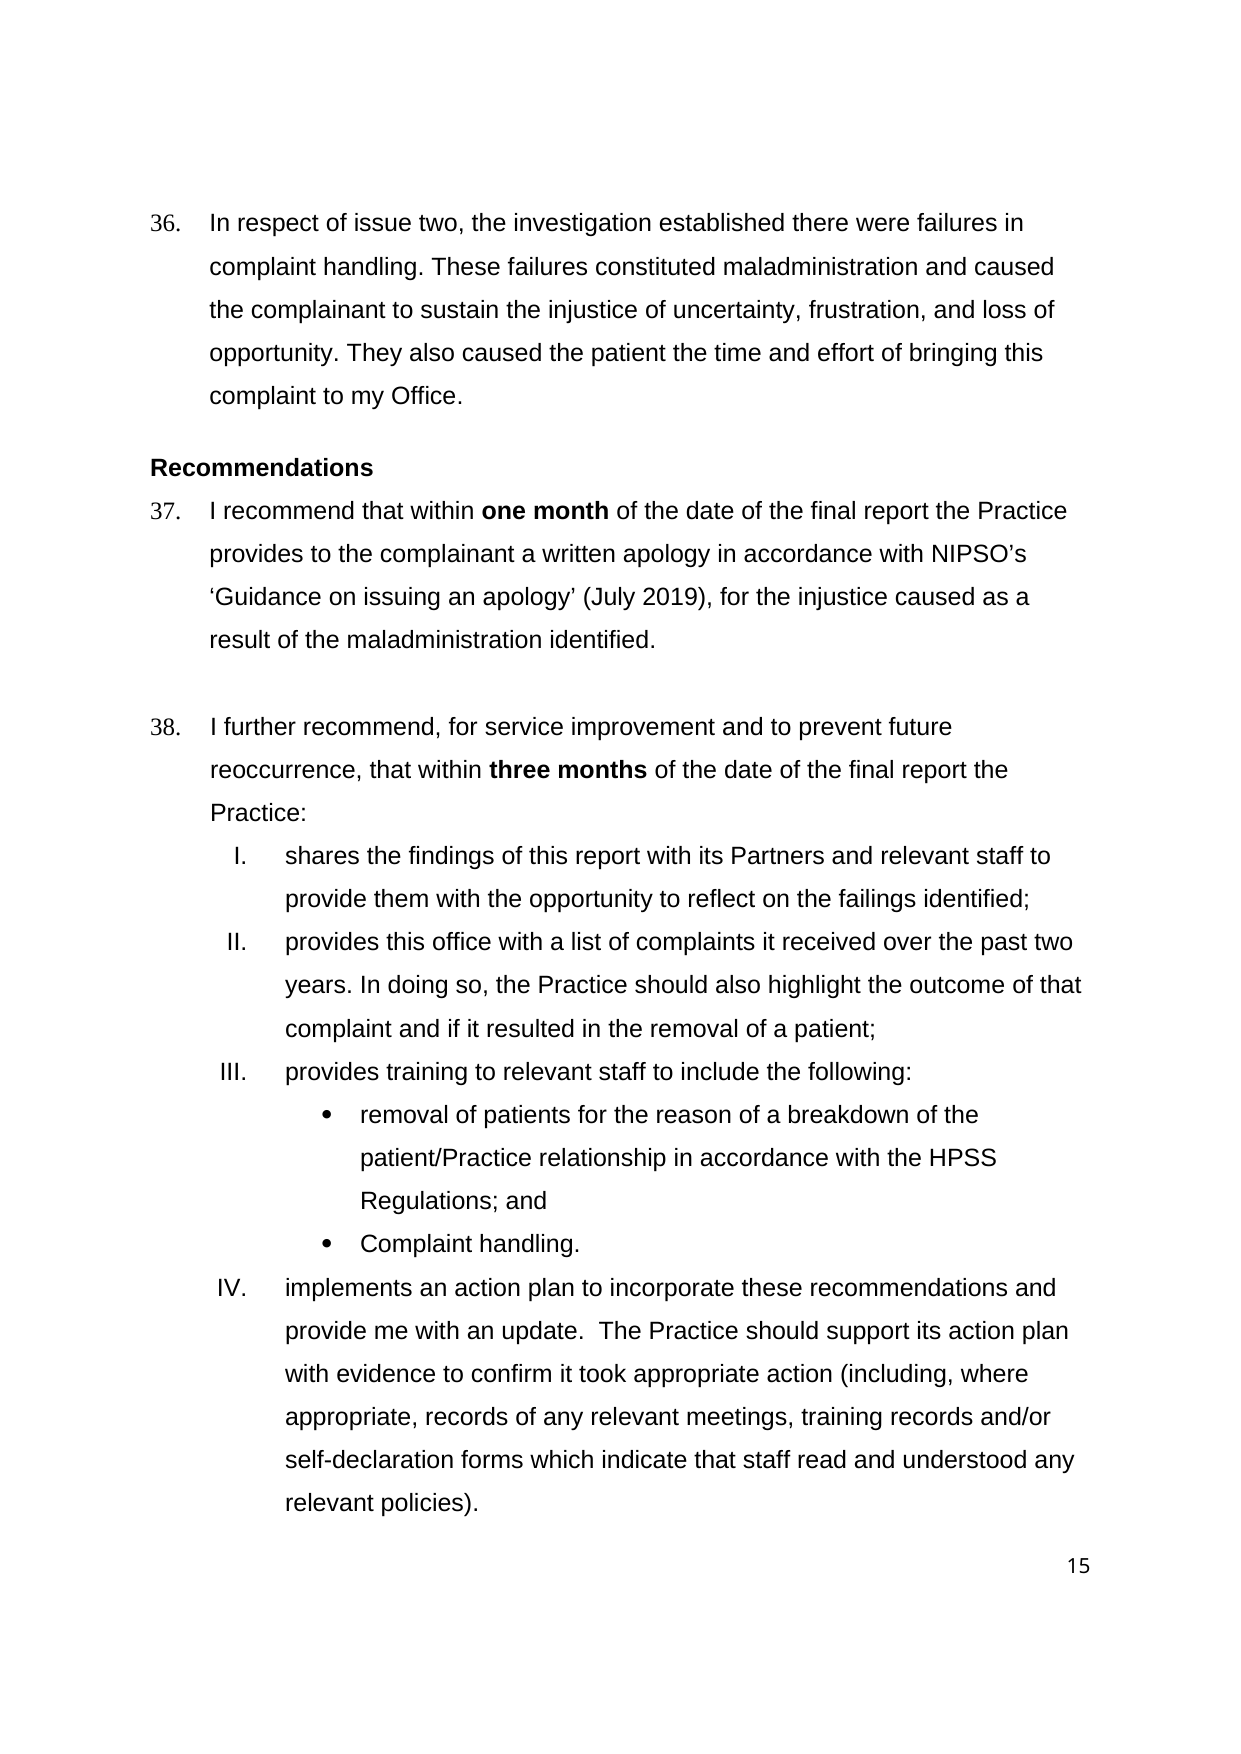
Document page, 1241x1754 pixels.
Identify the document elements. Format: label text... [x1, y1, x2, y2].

text Recommendations [150, 453, 1090, 481]
list provides training to relevant staff to include the following: [247, 1057, 1090, 1085]
list In respect of issue two, the investigation established there were failures in complaint handling. These failures constituted maladministration and caused the complainant to sustain the injustice of uncertainty, frustration, and loss of opportunity. They also caused the patient the time and effort of bringing this complaint to my Office. [150, 208, 1090, 409]
list shares the findings of this report with its Partners and relevant staff to provide them with the opportunity to reflect on the failings identified; [247, 841, 1090, 913]
list I further recommend, for service improvement and to prevent future reoccurrence, that within three months of the date of the final report the Practice: [150, 712, 1090, 827]
list I recommend that within one month of the date of the final report the Practice provides to the complainant a written apology in accordance with NIPSO’s ‘Guidance on issuing an apology’ (July 2019), for the injustice caused as a result of the maladministration identified. [150, 496, 1090, 654]
list provides this office with a list of complaints it received over the past two years. In doing so, the Practice should also highlight the outcome of that complaint and if it resulted in the removal of a patient; [247, 927, 1090, 1042]
list removal of patients for the reason of a breakdown of the patient/Practice relationship in accordance with the HPSS Regulations; and [322, 1100, 1090, 1215]
list implements an action plan to incorporate these recommendations and provide me with an update. The Practice should support its action plan with evidence to confirm it took appropriate action (including, where appropriate, records of any relevant meetings, training records and/or self-declaration forms which indicate that staff read and understood any relevant policies). [247, 1272, 1090, 1517]
list Complaint handling. [322, 1229, 1090, 1258]
